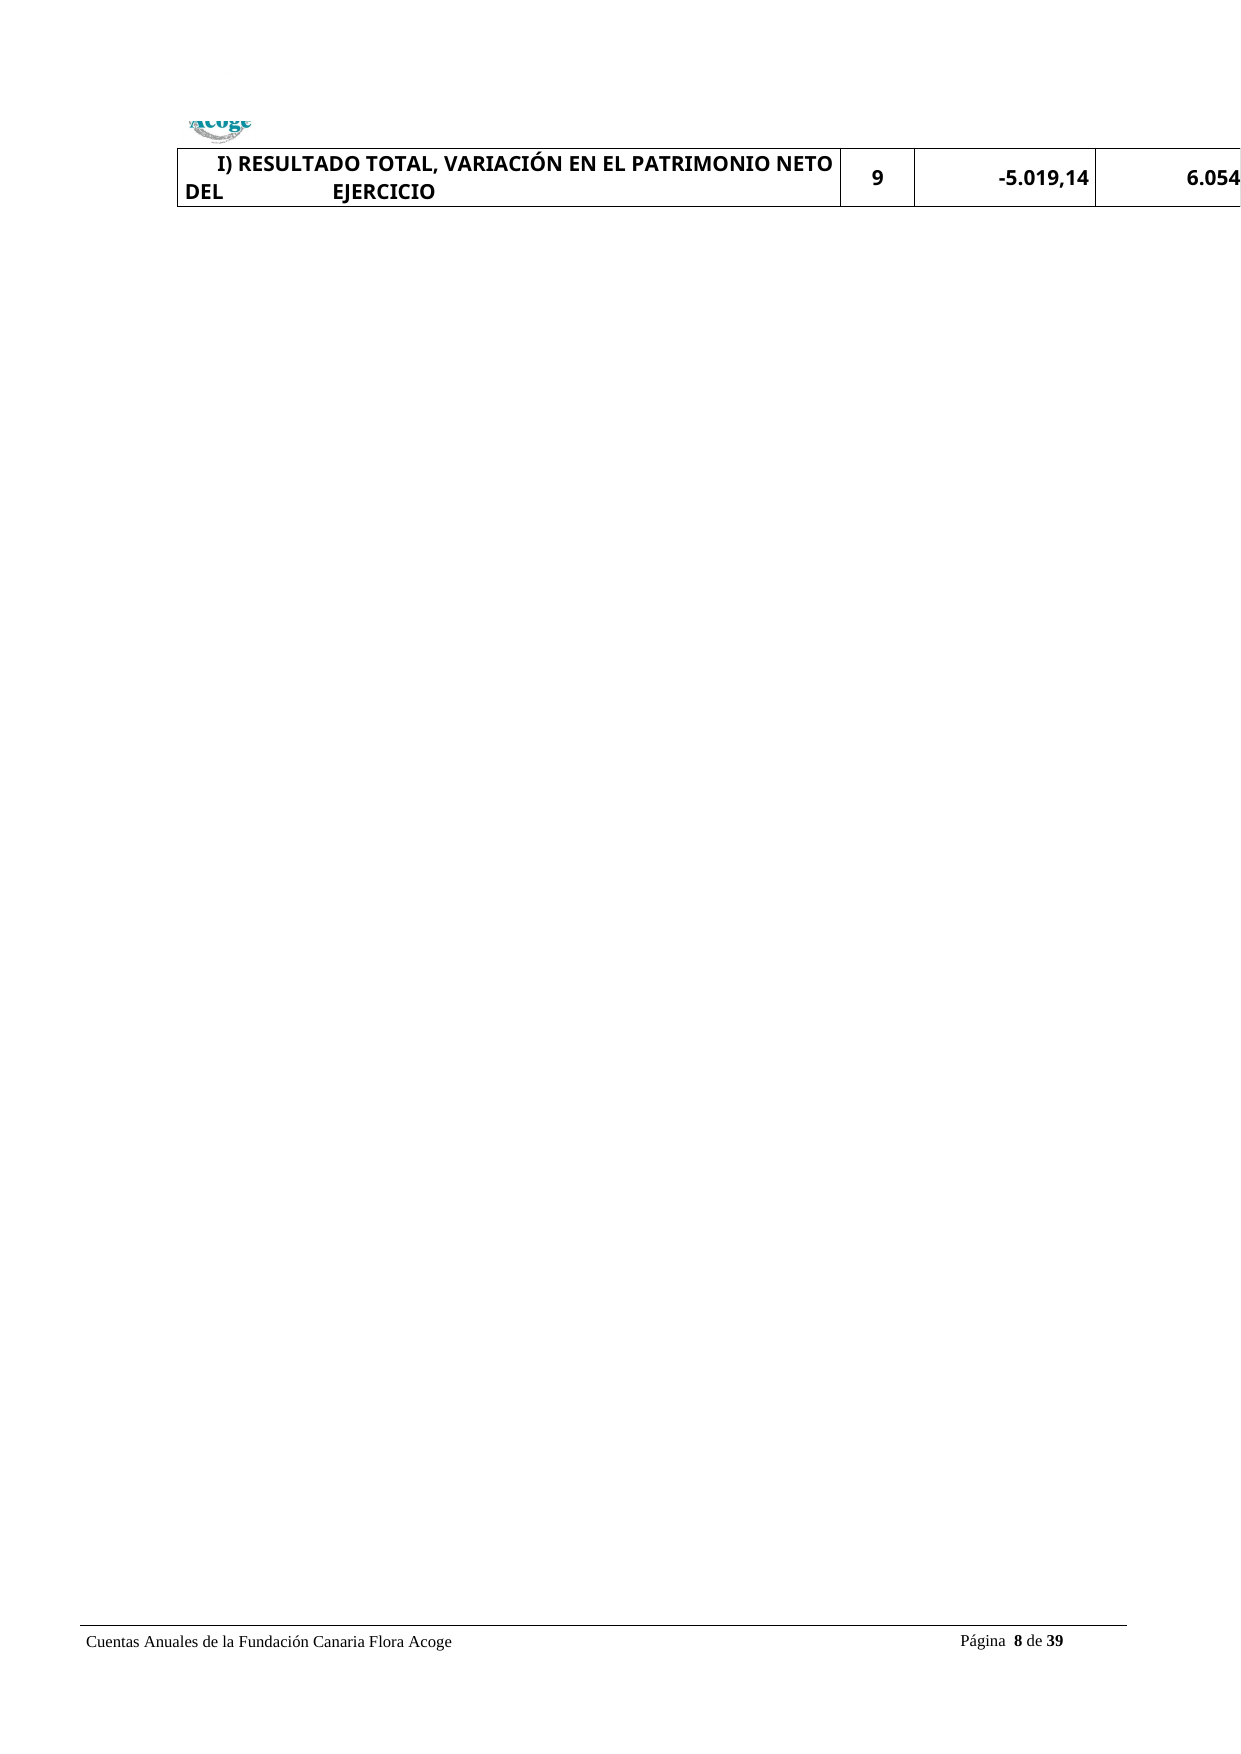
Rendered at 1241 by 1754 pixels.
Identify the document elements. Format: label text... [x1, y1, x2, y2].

table_cell I) RESULTADO TOTAL, VARIACIÓN EN EL PATRIMONIO NETO DEL . EJERCICIO [178, 149, 840, 206]
table_cell 6.054,24 [1096, 149, 1240, 206]
table_cell 9 [841, 149, 914, 206]
table_cell -5.019,14 [915, 149, 1095, 206]
